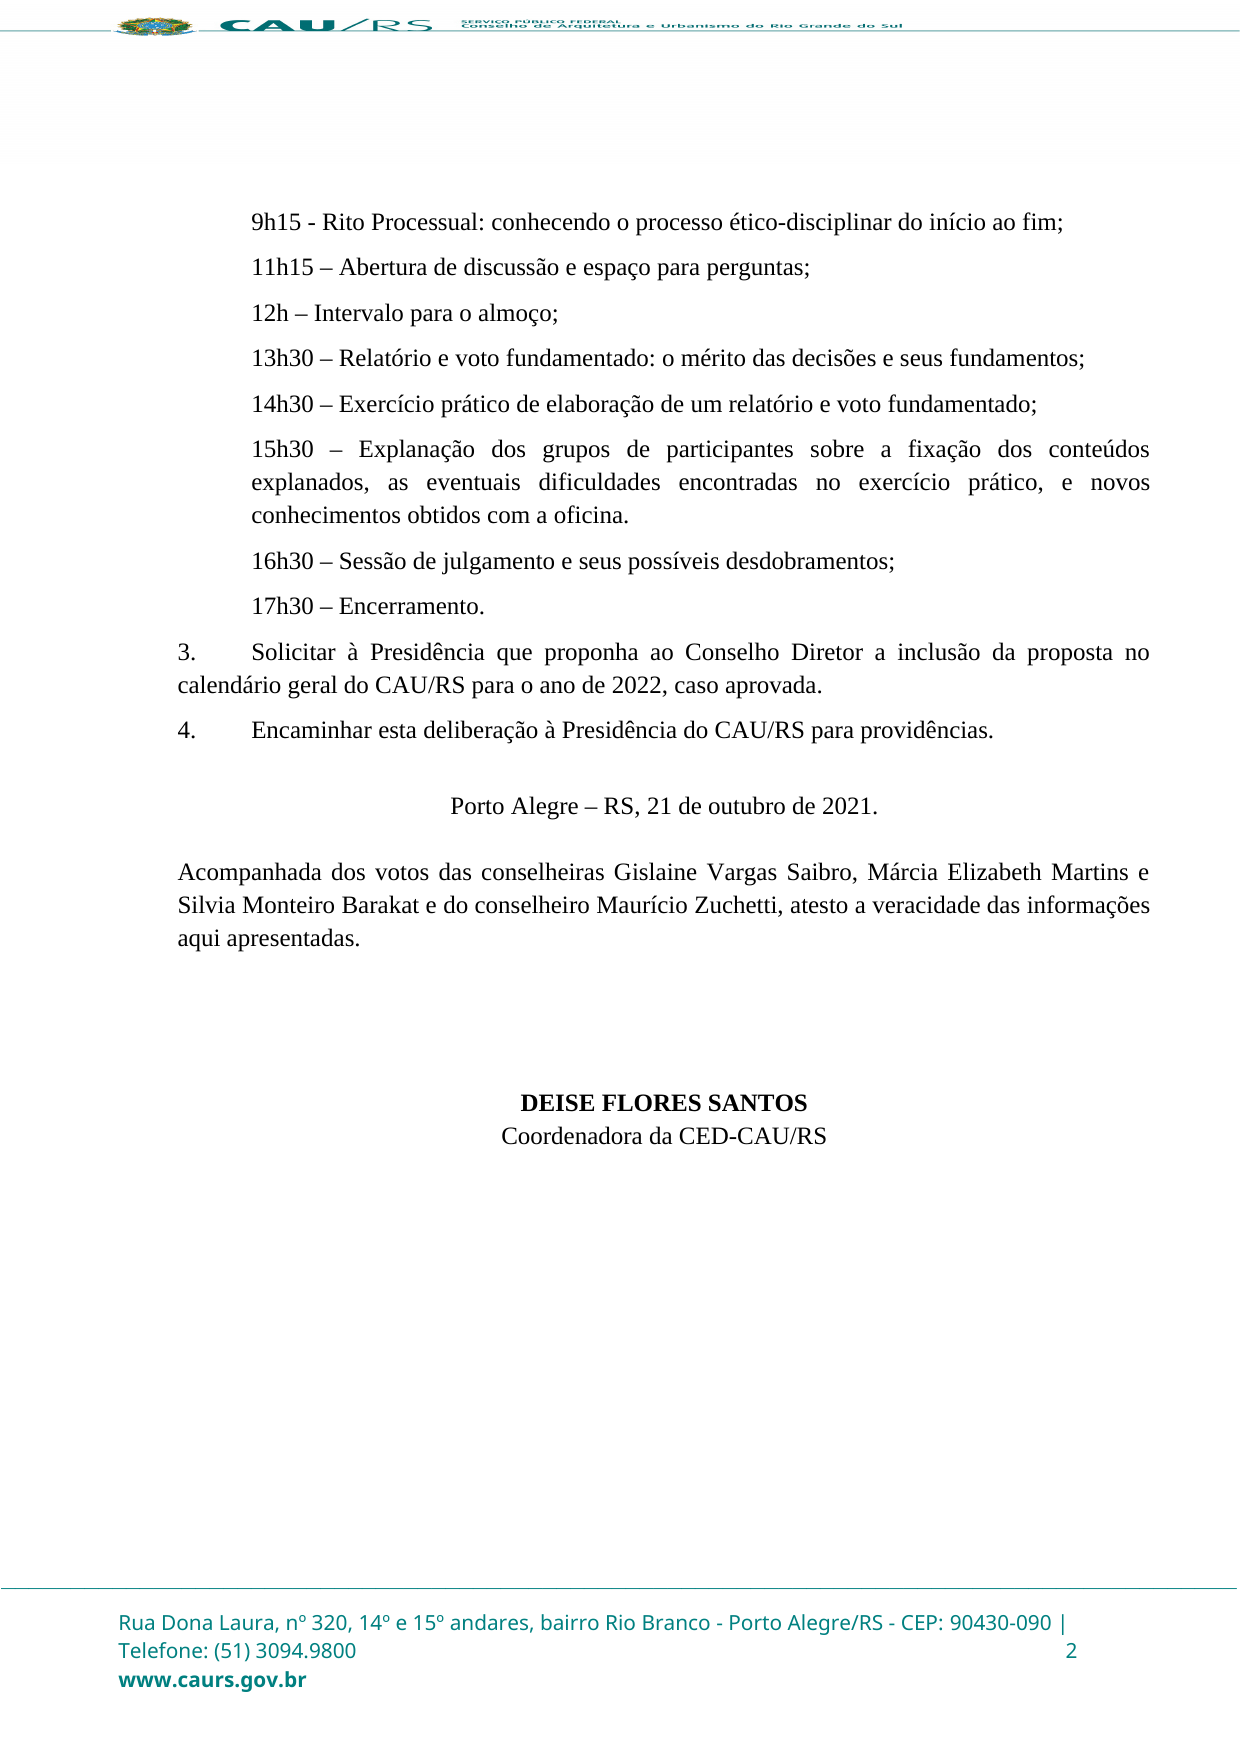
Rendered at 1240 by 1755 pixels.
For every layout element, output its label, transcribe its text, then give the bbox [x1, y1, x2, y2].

text 16h30 – Sessão de julgamento e seus possíveis desdobramentos; [251, 546, 1151, 575]
list Encaminhar esta deliberação à Presidência do CAU/RS para providências. [177, 716, 1151, 744]
text 14h30 – Exercício prático de elaboração de um relatório e voto fundamentado; [251, 389, 1151, 418]
text Porto Alegre – RS, 21 de outubro de 2021. [177, 791, 1151, 820]
text 9h15 - Rito Processual: conhecendo o processo ético-disciplinar do início ao fim; [251, 207, 1151, 236]
list Solicitar à Presidência que proponha ao Conselho Diretor a inclusão da proposta no calendário geral do CAU/RS para o ano de 2022, caso aprovada. [177, 637, 1151, 699]
text 15h30 – Explanação dos grupos de participantes sobre a fixação dos conteúdos explanados, as eventuais dificuldades encontradas no exercício prático, e novos conhecimentos obtidos com a oficina. [251, 434, 1151, 529]
text 11h15 – Abertura de discussão e espaço para perguntas; [251, 252, 1151, 281]
text DEISE FLORES SANTOS [177, 1088, 1151, 1117]
text 17h30 – Encerramento. [251, 591, 1151, 620]
text 12h – Intervalo para o almoço; [251, 298, 1151, 327]
text Coordenadora da CED-CAU/RS [177, 1121, 1151, 1150]
text 13h30 – Relatório e voto fundamentado: o mérito das decisões e seus fundamentos; [251, 343, 1151, 372]
text Acompanhada dos votos das conselheiras Gislaine Vargas Saibro, Márcia Elizabeth Martins e Silvia Monteiro Barakat e do conselheiro Maurício Zuchetti, atesto a veracidade das informações aqui apresentadas. [177, 857, 1151, 952]
